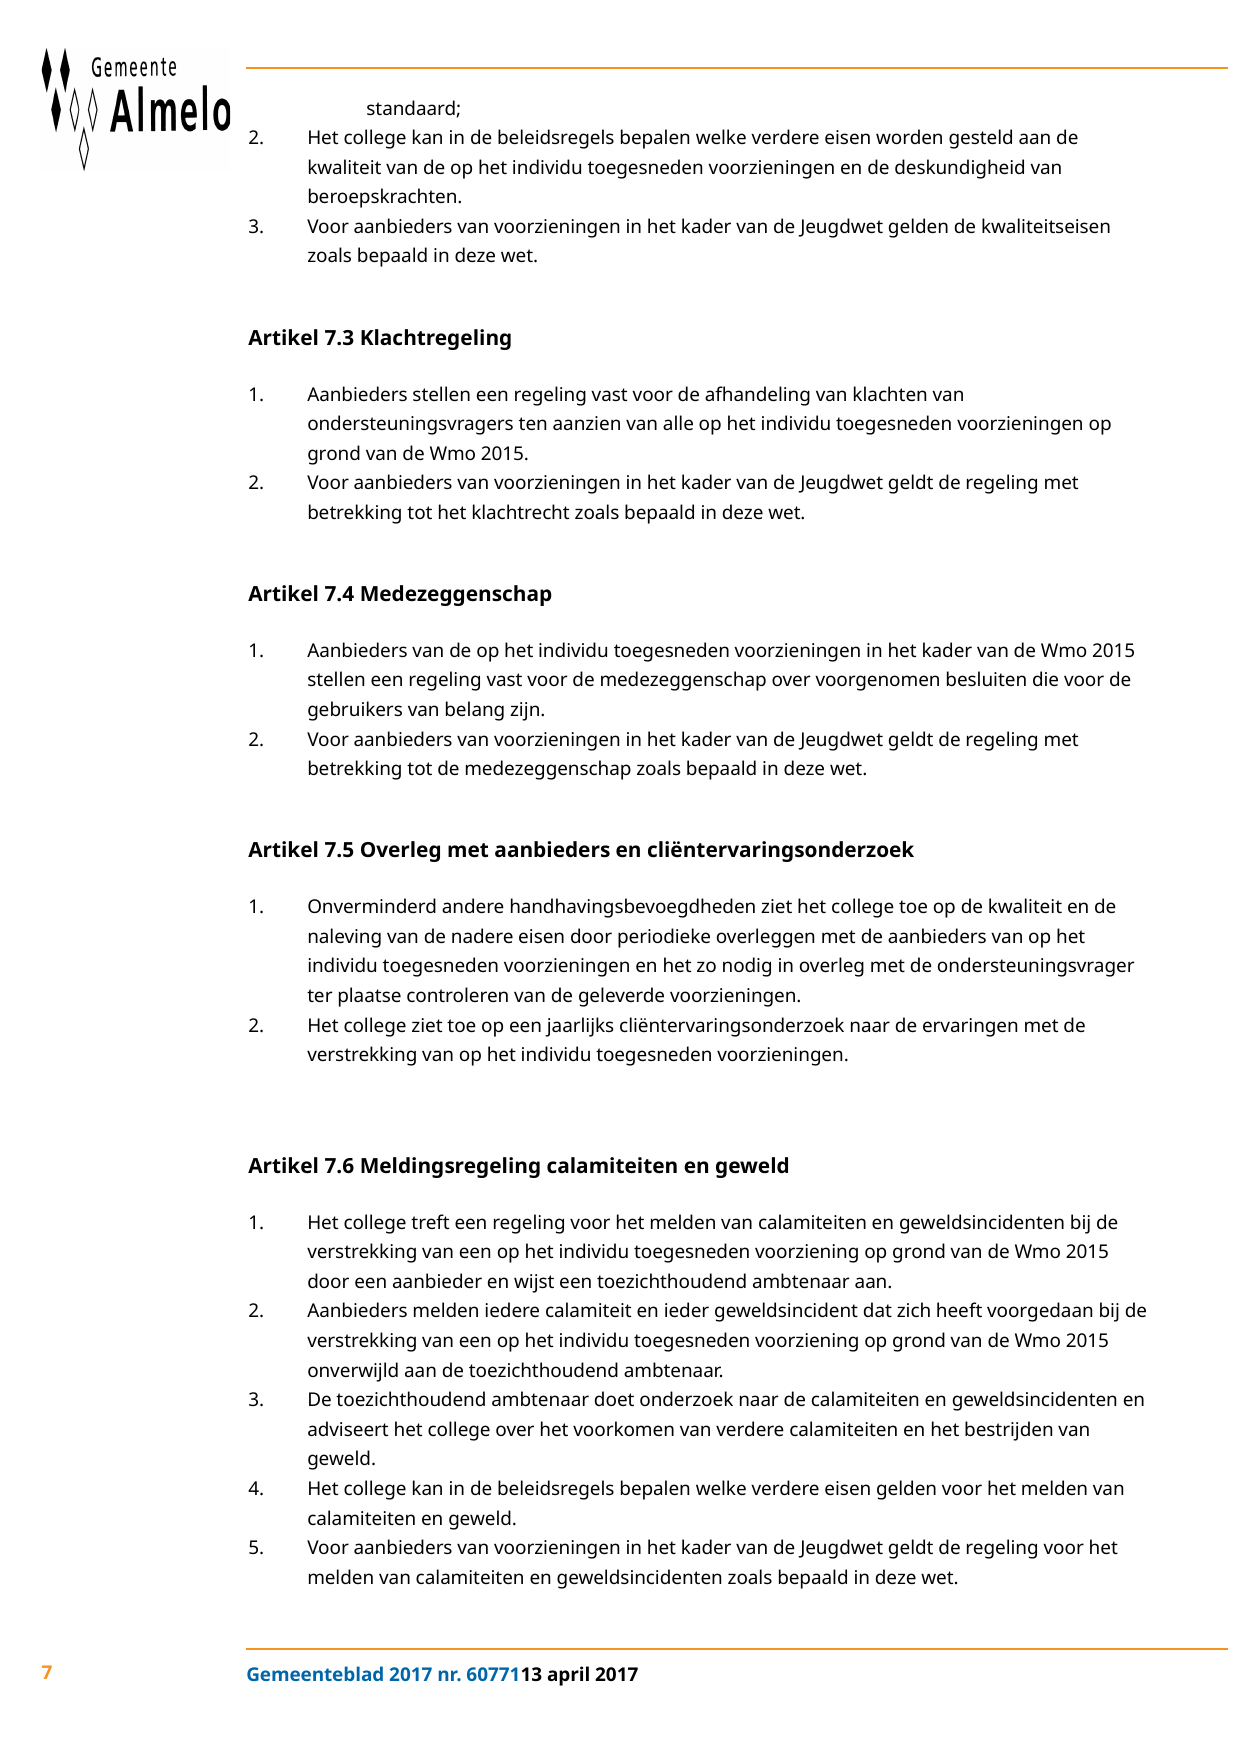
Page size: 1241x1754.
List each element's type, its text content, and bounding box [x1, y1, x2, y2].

list Aanbieders van de op het individu toegesneden voorzieningen in het kader van de Wmo 2015 stellen een regeling vast voor de medezeggenschap over voorgenomen besluiten die voor de gebruikers van belang zijn. [248, 637, 1152, 722]
list Het college kan in de beleidsregels bepalen welke verdere eisen gelden voor het melden van calamiteiten en geweld. [248, 1475, 1152, 1531]
list Voor aanbieders van voorzieningen in het kader van de Jeugdwet geldt de regeling met betrekking tot het klachtrecht zoals bepaald in deze wet. [248, 469, 1152, 525]
list Aanbieders stellen een regeling vast voor de afhandeling van klachten van ondersteuningsvragers ten aanzien van alle op het individu toegesneden voorzieningen op grond van de Wmo 2015. [248, 381, 1152, 466]
list Het college treft een regeling voor het melden van calamiteiten en geweldsincidenten bij de verstrekking van een op het individu toegesneden voorziening op grond van de Wmo 2015 door een aanbieder en wijst een toezichthoudend ambtenaar aan. [248, 1209, 1152, 1294]
list De toezichthoudend ambtenaar doet onderzoek naar de calamiteiten en geweldsincidenten en adviseert het college over het voorkomen van verdere calamiteiten en het bestrijden van geweld. [248, 1386, 1152, 1471]
text Artikel 7.5 Overleg met aanbieders en cliëntervaringsonderzoek [248, 835, 1152, 864]
list Aanbieders melden iedere calamiteit en ieder geweldsincident dat zich heeft voorgedaan bij de verstrekking van een op het individu toegesneden voorziening op grond van de Wmo 2015 onverwijld aan de toezichthoudend ambtenaar. [248, 1298, 1152, 1383]
list Onverminderd andere handhavingsbevoegdheden ziet het college toe op de kwaliteit en de naleving van de nadere eisen door periodieke overleggen met de aanbieders van op het individu toegesneden voorzieningen en het zo nodig in overleg met de ondersteuningsvrager ter plaatse controleren van de geleverde voorzieningen. [248, 893, 1152, 1008]
list Voor aanbieders van voorzieningen in het kader van de Jeugdwet gelden de kwaliteitseisen zoals bepaald in deze wet. [248, 213, 1152, 268]
list standaard; [307, 95, 1152, 121]
list Voor aanbieders van voorzieningen in het kader van de Jeugdwet geldt de regeling met betrekking tot de medezeggenschap zoals bepaald in deze wet. [248, 726, 1152, 781]
text Artikel 7.6 Meldingsregeling calamiteiten en geweld [248, 1151, 1152, 1179]
list Het college kan in de beleidsregels bepalen welke verdere eisen worden gesteld aan de kwaliteit van de op het individu toegesneden voorzieningen en de deskundigheid van beroepskrachten. [248, 124, 1152, 209]
list Voor aanbieders van voorzieningen in het kader van de Jeugdwet geldt de regeling voor het melden van calamiteiten en geweldsincidenten zoals bepaald in deze wet. [248, 1534, 1152, 1590]
text Artikel 7.3 Klachtregeling [248, 323, 1152, 351]
picture [41, 47, 231, 172]
text Artikel 7.4 Medezeggenschap [248, 579, 1152, 607]
list Het college ziet toe op een jaarlijks cliëntervaringsonderzoek naar de ervaringen met de verstrekking van op het individu toegesneden voorzieningen. [248, 1012, 1152, 1067]
